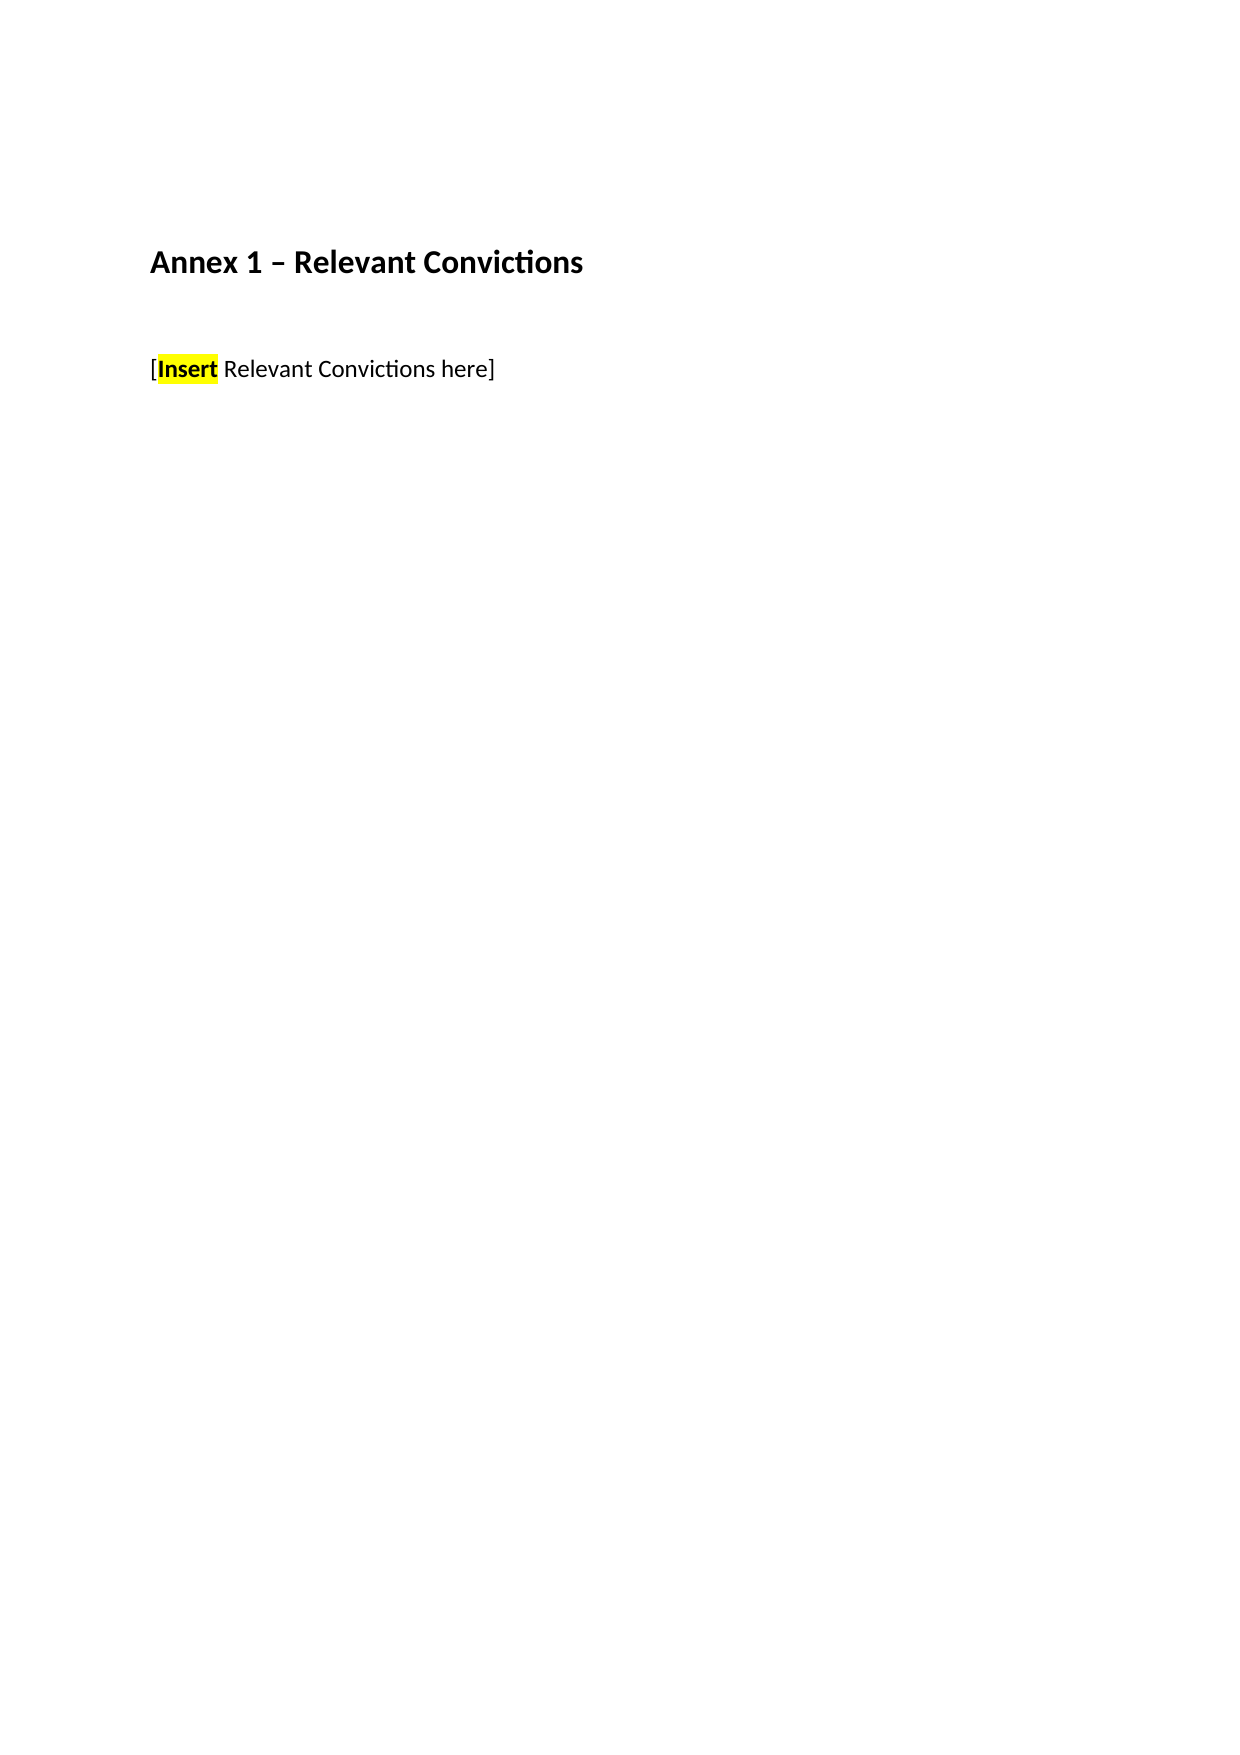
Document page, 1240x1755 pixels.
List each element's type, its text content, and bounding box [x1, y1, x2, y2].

text Annex 1 – Relevant Convictions [150, 242, 1089, 323]
text [Insert Relevant Convictions here] [150, 353, 1089, 384]
